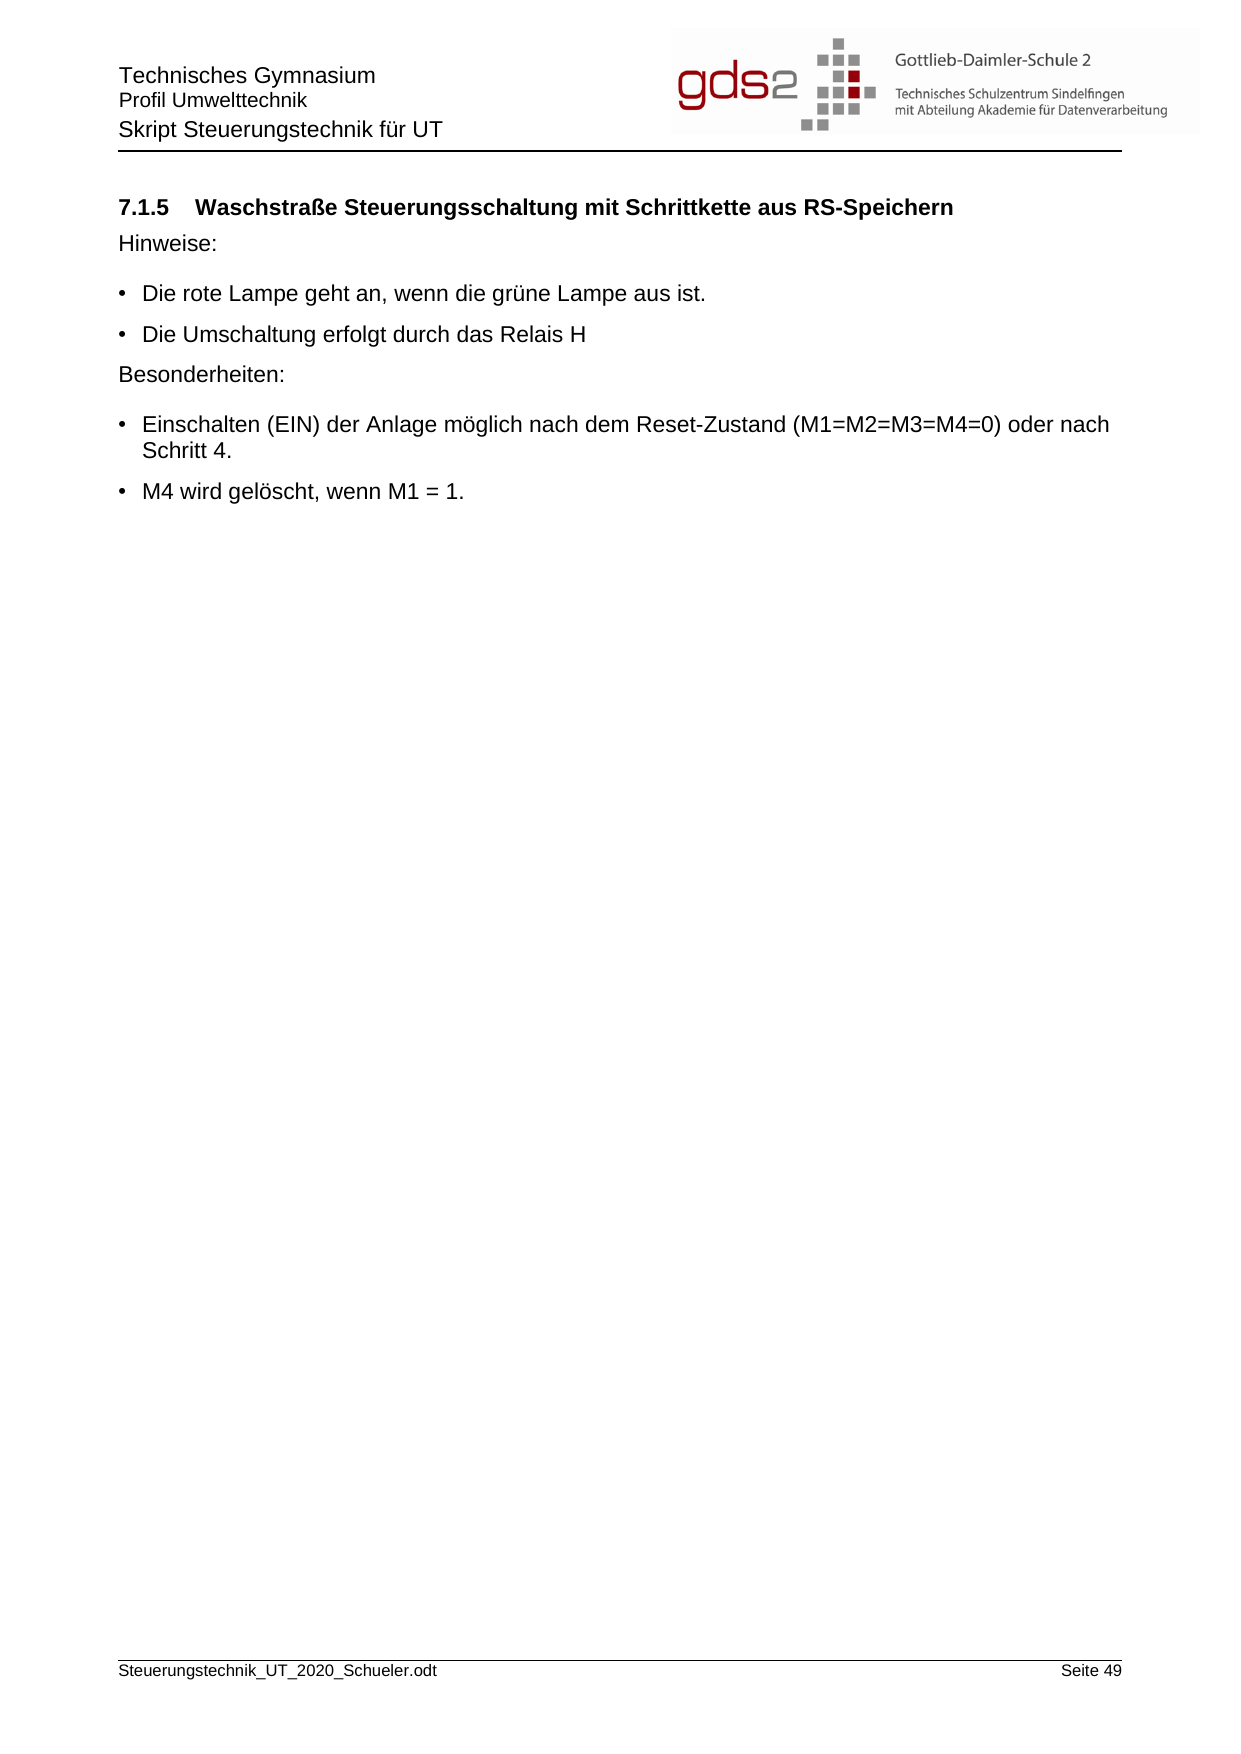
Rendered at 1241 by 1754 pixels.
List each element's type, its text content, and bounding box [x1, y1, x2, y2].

list M4 wird gelöscht, wenn M1 = 1. [118, 475, 1122, 506]
text Hinweise: [118, 227, 1122, 256]
list Die rote Lampe geht an, wenn die grüne Lampe aus ist. [118, 281, 1122, 306]
picture [670, 28, 1201, 135]
list Einschalten (EIN) der Anlage möglich nach dem Reset-Zustand (M1=M2=M3=M4=0) oder nach Schritt 4. [118, 412, 1122, 463]
text Besonderheiten: [118, 358, 1122, 388]
list Die Umschaltung erfolgt durch das Relais H [118, 318, 1122, 349]
subtitle Waschstraße Steuerungsschaltung mit Schrittkette aus RS-Speichern [118, 195, 1122, 220]
